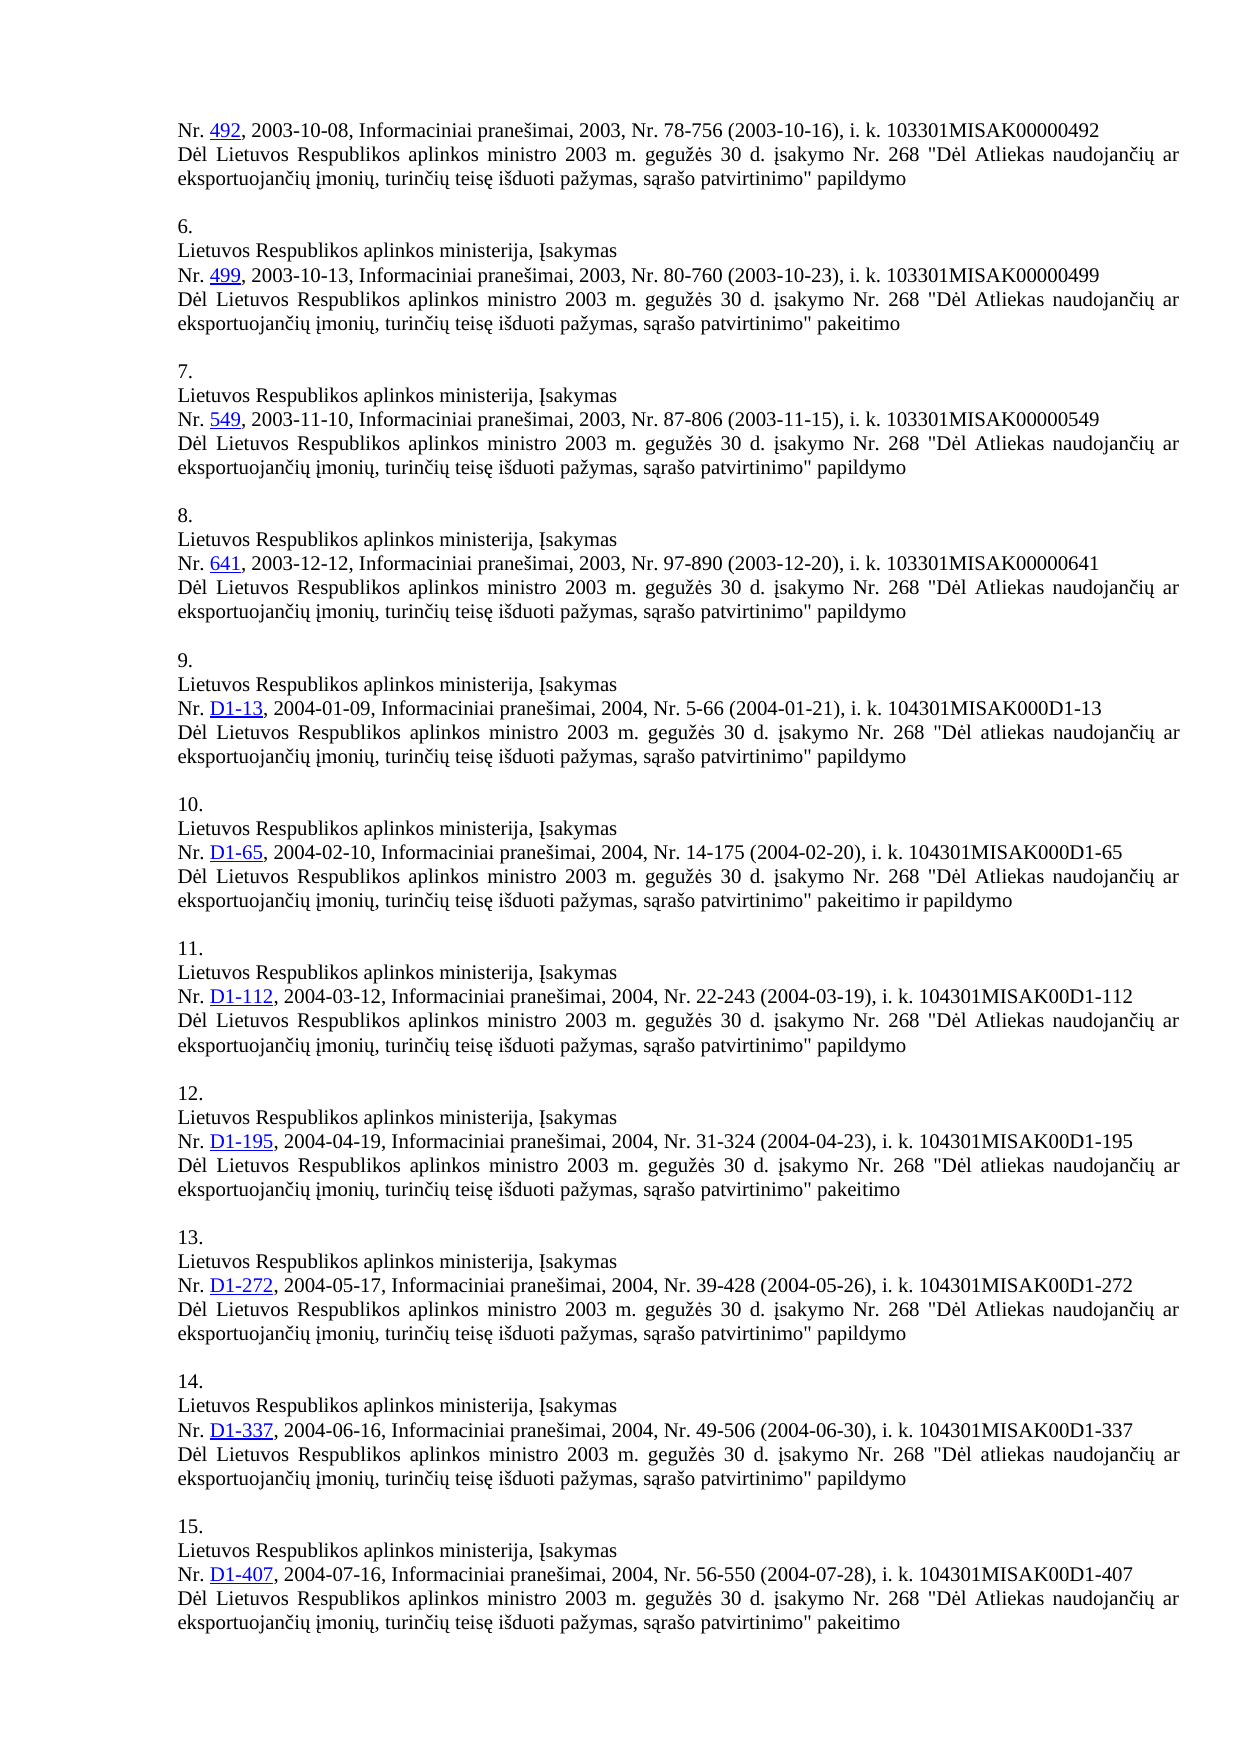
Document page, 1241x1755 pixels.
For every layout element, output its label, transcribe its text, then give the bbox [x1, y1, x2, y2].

text Dėl Lietuvos Respublikos aplinkos ministro 2003 m. gegužės 30 d. įsakymo Nr. 268 "Dėl Atliekas naudojančių ar eksportuojančių įmonių, turinčių teisę išduoti pažymas, sąrašo patvirtinimo" pakeitimo ir papildymo [177, 864, 1181, 912]
text Dėl Lietuvos Respublikos aplinkos ministro 2003 m. gegužės 30 d. įsakymo Nr. 268 "Dėl Atliekas naudojančių ar eksportuojančių įmonių, turinčių teisę išduoti pažymas, sąrašo patvirtinimo" papildymo [177, 575, 1181, 623]
text Nr. D1-272, 2004-05-17, Informaciniai pranešimai, 2004, Nr. 39-428 (2004-05-26), i. k. 104301MISAK00D1-272 [177, 1273, 1181, 1297]
text Nr. D1-65, 2004-02-10, Informaciniai pranešimai, 2004, Nr. 14-175 (2004-02-20), i. k. 104301MISAK000D1-65 [177, 840, 1181, 864]
text Dėl Lietuvos Respublikos aplinkos ministro 2003 m. gegužės 30 d. įsakymo Nr. 268 "Dėl Atliekas naudojančių ar eksportuojančių įmonių, turinčių teisę išduoti pažymas, sąrašo patvirtinimo" papildymo [177, 431, 1181, 479]
text Dėl Lietuvos Respublikos aplinkos ministro 2003 m. gegužės 30 d. įsakymo Nr. 268 "Dėl Atliekas naudojančių ar eksportuojančių įmonių, turinčių teisę išduoti pažymas, sąrašo patvirtinimo" pakeitimo [177, 1586, 1181, 1634]
text 6. [177, 214, 1181, 238]
text Nr. D1-112, 2004-03-12, Informaciniai pranešimai, 2004, Nr. 22-243 (2004-03-19), i. k. 104301MISAK00D1-112 [177, 984, 1181, 1008]
text 13. [177, 1225, 1181, 1249]
text 11. [177, 936, 1181, 960]
text Lietuvos Respublikos aplinkos ministerija, Įsakymas [177, 1105, 1181, 1129]
text 8. [177, 503, 1181, 527]
text Lietuvos Respublikos aplinkos ministerija, Įsakymas [177, 1393, 1181, 1417]
text Lietuvos Respublikos aplinkos ministerija, Įsakymas [177, 672, 1181, 696]
text Dėl Lietuvos Respublikos aplinkos ministro 2003 m. gegužės 30 d. įsakymo Nr. 268 "Dėl Atliekas naudojančių ar eksportuojančių įmonių, turinčių teisę išduoti pažymas, sąrašo patvirtinimo" pakeitimo [177, 287, 1181, 335]
text 12. [177, 1081, 1181, 1105]
text Dėl Lietuvos Respublikos aplinkos ministro 2003 m. gegužės 30 d. įsakymo Nr. 268 "Dėl atliekas naudojančių ar eksportuojančių įmonių, turinčių teisę išduoti pažymas, sąrašo patvirtinimo" papildymo [177, 1442, 1181, 1490]
text Dėl Lietuvos Respublikos aplinkos ministro 2003 m. gegužės 30 d. įsakymo Nr. 268 "Dėl Atliekas naudojančių ar eksportuojančių įmonių, turinčių teisę išduoti pažymas, sąrašo patvirtinimo" papildymo [177, 1008, 1181, 1057]
text Nr. 549, 2003-11-10, Informaciniai pranešimai, 2003, Nr. 87-806 (2003-11-15), i. k. 103301MISAK00000549 [177, 407, 1181, 431]
text Lietuvos Respublikos aplinkos ministerija, Įsakymas [177, 816, 1181, 840]
text Nr. D1-13, 2004-01-09, Informaciniai pranešimai, 2004, Nr. 5-66 (2004-01-21), i. k. 104301MISAK000D1-13 [177, 696, 1181, 720]
text Nr. D1-337, 2004-06-16, Informaciniai pranešimai, 2004, Nr. 49-506 (2004-06-30), i. k. 104301MISAK00D1-337 [177, 1417, 1181, 1442]
text Nr. D1-407, 2004-07-16, Informaciniai pranešimai, 2004, Nr. 56-550 (2004-07-28), i. k. 104301MISAK00D1-407 [177, 1562, 1181, 1586]
text 10. [177, 792, 1181, 816]
text Lietuvos Respublikos aplinkos ministerija, Įsakymas [177, 383, 1181, 407]
text Nr. D1-195, 2004-04-19, Informaciniai pranešimai, 2004, Nr. 31-324 (2004-04-23), i. k. 104301MISAK00D1-195 [177, 1129, 1181, 1153]
text Nr. 641, 2003-12-12, Informaciniai pranešimai, 2003, Nr. 97-890 (2003-12-20), i. k. 103301MISAK00000641 [177, 551, 1181, 575]
text Nr. 499, 2003-10-13, Informaciniai pranešimai, 2003, Nr. 80-760 (2003-10-23), i. k. 103301MISAK00000499 [177, 262, 1181, 287]
text Dėl Lietuvos Respublikos aplinkos ministro 2003 m. gegužės 30 d. įsakymo Nr. 268 "Dėl atliekas naudojančių ar eksportuojančių įmonių, turinčių teisę išduoti pažymas, sąrašo patvirtinimo" papildymo [177, 720, 1181, 768]
text Nr. 492, 2003-10-08, Informaciniai pranešimai, 2003, Nr. 78-756 (2003-10-16), i. k. 103301MISAK00000492 [177, 118, 1181, 142]
text 14. [177, 1369, 1181, 1393]
text Lietuvos Respublikos aplinkos ministerija, Įsakymas [177, 1249, 1181, 1273]
text 7. [177, 359, 1181, 383]
text Dėl Lietuvos Respublikos aplinkos ministro 2003 m. gegužės 30 d. įsakymo Nr. 268 "Dėl Atliekas naudojančių ar eksportuojančių įmonių, turinčių teisę išduoti pažymas, sąrašo patvirtinimo" papildymo [177, 142, 1181, 190]
text Lietuvos Respublikos aplinkos ministerija, Įsakymas [177, 960, 1181, 984]
text Dėl Lietuvos Respublikos aplinkos ministro 2003 m. gegužės 30 d. įsakymo Nr. 268 "Dėl atliekas naudojančių ar eksportuojančių įmonių, turinčių teisę išduoti pažymas, sąrašo patvirtinimo" pakeitimo [177, 1153, 1181, 1201]
text Lietuvos Respublikos aplinkos ministerija, Įsakymas [177, 527, 1181, 551]
text Dėl Lietuvos Respublikos aplinkos ministro 2003 m. gegužės 30 d. įsakymo Nr. 268 "Dėl Atliekas naudojančių ar eksportuojančių įmonių, turinčių teisę išduoti pažymas, sąrašo patvirtinimo" papildymo [177, 1297, 1181, 1345]
text 15. [177, 1514, 1181, 1538]
text Lietuvos Respublikos aplinkos ministerija, Įsakymas [177, 1538, 1181, 1562]
text Lietuvos Respublikos aplinkos ministerija, Įsakymas [177, 238, 1181, 262]
text 9. [177, 647, 1181, 672]
